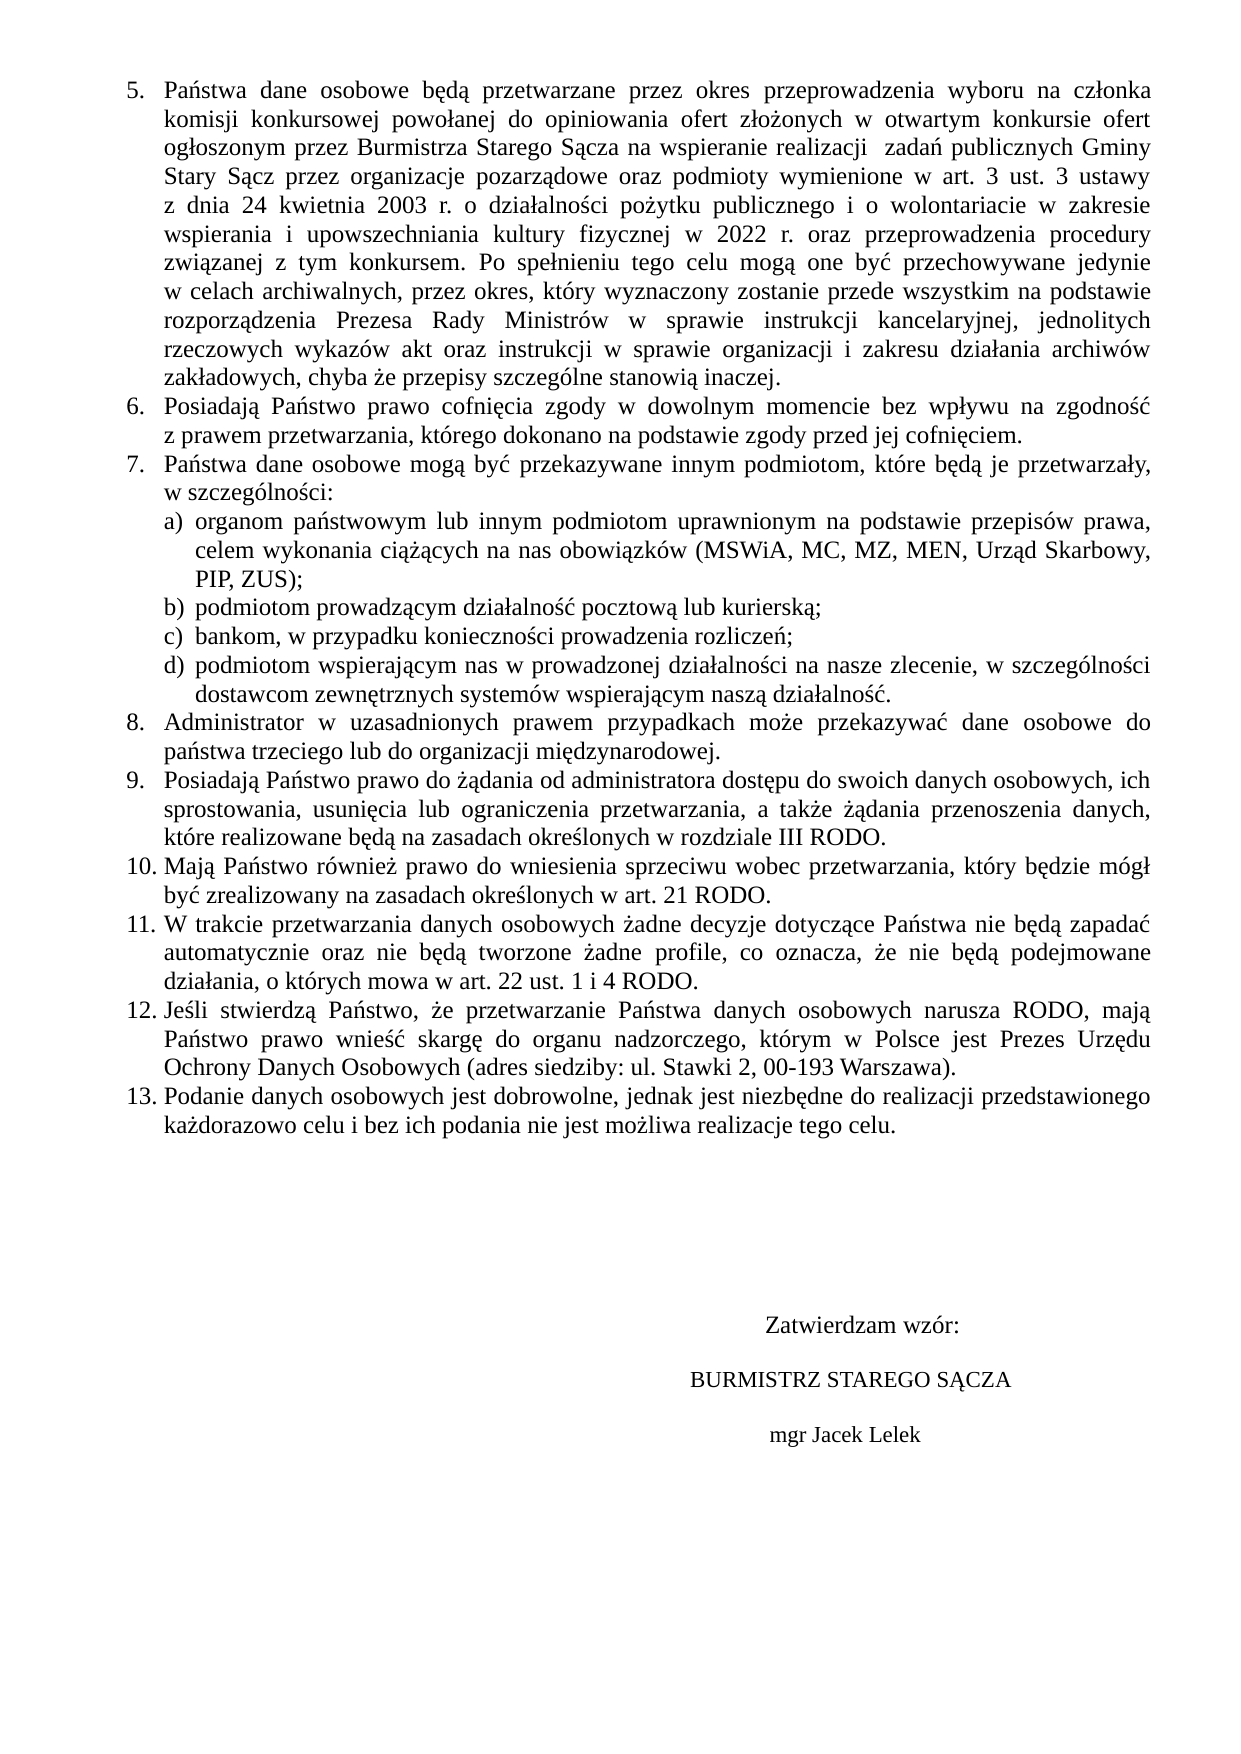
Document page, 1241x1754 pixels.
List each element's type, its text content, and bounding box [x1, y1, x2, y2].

list podmiotom prowadzącym działalność pocztową lub kurierską; [163, 592, 1152, 621]
list Państwa dane osobowe będą przetwarzane przez okres przeprowadzenia wyboru na członka komisji konkursowej powołanej do opiniowania ofert złożonych w otwartym konkursie ofert ogłoszonym przez Burmistrza Starego Sącza na wspieranie realizacji zadań publicznych Gminy Stary Sącz przez organizacje pozarządowe oraz podmioty wymienione w art. 3 ust. 3 ustawy z dnia 24 kwietnia 2003 r. o działalności pożytku publicznego i o wolontariacie w zakresie wspierania i upowszechniania kultury fizycznej w 2022 r. oraz przeprowadzenia procedury związanej z tym konkursem. Po spełnieniu tego celu mogą one być przechowywane jedynie w celach archiwalnych, przez okres, który wyznaczony zostanie przede wszystkim na podstawie rozporządzenia Prezesa Rady Ministrów w sprawie instrukcji kancelaryjnej, jednolitych rzeczowych wykazów akt oraz instrukcji w sprawie organizacji i zakresu działania archiwów zakładowych, chyba że przepisy szczególne stanowią inaczej. [126, 75, 1152, 391]
list podmiotom wspierającym nas w prowadzonej działalności na nasze zlecenie, w szczególności dostawcom zewnętrznych systemów wspierającym naszą działalność. [163, 650, 1152, 707]
list W trakcie przetwarzania danych osobowych żadne decyzje dotyczące Państwa nie będą zapadać automatycznie oraz nie będą tworzone żadne profile, co oznacza, że nie będą podejmowane działania, o których mowa w art. 22 ust. 1 i 4 RODO. [126, 909, 1152, 995]
list Administrator w uzasadnionych prawem przypadkach może przekazywać dane osobowe do państwa trzeciego lub do organizacji międzynarodowej. [126, 707, 1152, 765]
list organom państwowym lub innym podmiotom uprawnionym na podstawie przepisów prawa, celem wykonania ciążących na nas obowiązków (MSWiA, MC, MZ, MEN, Urząd Skarbowy, PIP, ZUS); [163, 506, 1152, 592]
list Posiadają Państwo prawo cofnięcia zgody w dowolnym momencie bez wpływu na zgodność z prawem przetwarzania, którego dokonano na podstawie zgody przed jej cofnięciem. [126, 391, 1152, 449]
list Podanie danych osobowych jest dobrowolne, jednak jest niezbędne do realizacji przedstawionego każdorazowo celu i bez ich podania nie jest możliwa realizacje tego celu. [126, 1081, 1152, 1139]
text Zatwierdzam wzór: [88, 1311, 1152, 1339]
list Państwa dane osobowe mogą być przekazywane innym podmiotom, które będą je przetwarzały, w szczególności: [126, 449, 1152, 506]
list Jeśli stwierdzą Państwo, że przetwarzanie Państwa danych osobowych narusza RODO, mają Państwo prawo wnieść skargę do organu nadzorczego, którym w Polsce jest Prezes Urzędu Ochrony Danych Osobowych (adres siedziby: ul. Stawki 2, 00-193 Warszawa). [126, 995, 1152, 1081]
text mgr Jacek Lelek [88, 1421, 1152, 1447]
list Posiadają Państwo prawo do żądania od administratora dostępu do swoich danych osobowych, ich sprostowania, usunięcia lub ograniczenia przetwarzania, a także żądania przenoszenia danych, które realizowane będą na zasadach określonych w rozdziale III RODO. [126, 765, 1152, 851]
list Mają Państwo również prawo do wniesienia sprzeciwu wobec przetwarzania, który będzie mógł być zrealizowany na zasadach określonych w art. 21 RODO. [126, 851, 1152, 909]
text BURMISTRZ STAREGO SĄCZA [88, 1366, 1152, 1392]
list bankom, w przypadku konieczności prowadzenia rozliczeń; [163, 621, 1152, 650]
